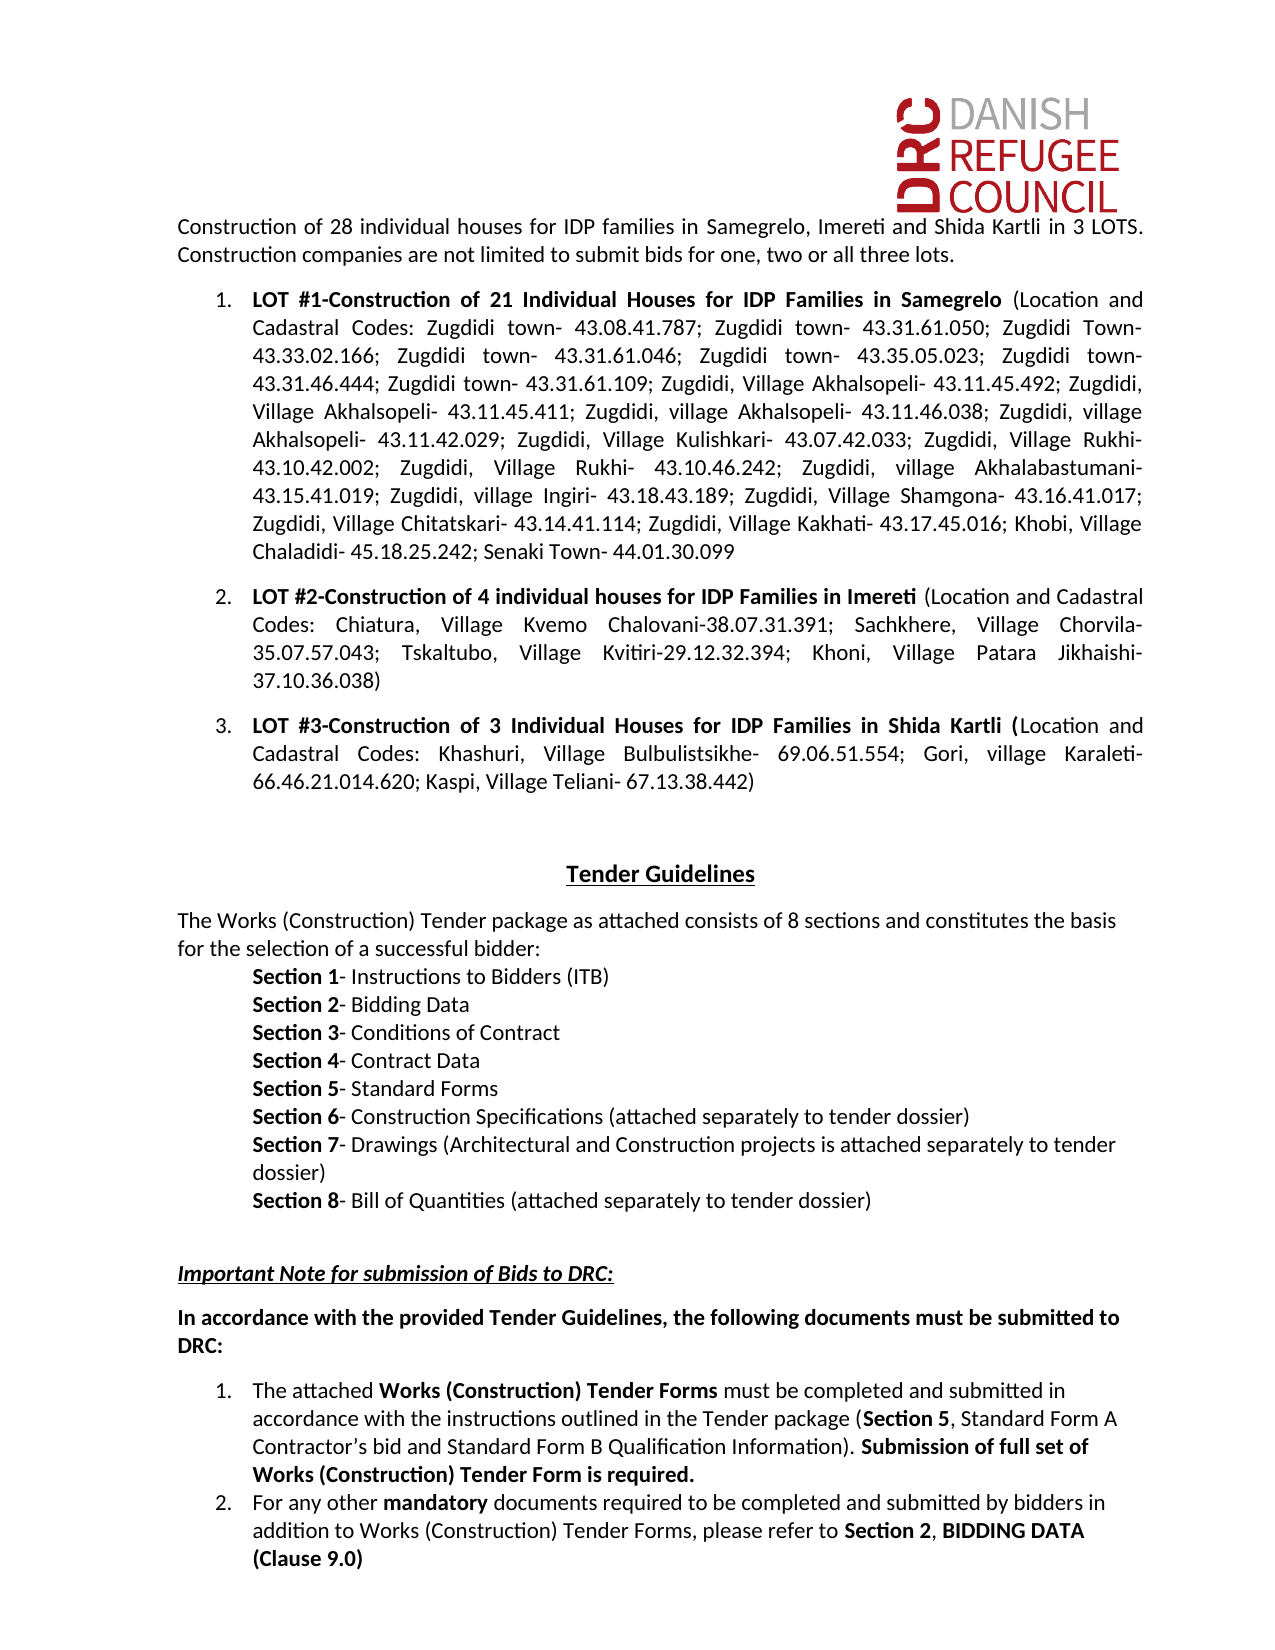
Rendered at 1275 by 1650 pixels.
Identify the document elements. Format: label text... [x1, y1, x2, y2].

text Section 5- Standard Forms [252, 1074, 1144, 1102]
text Section 1- Instructions to Bidders (ITB) [252, 962, 1144, 990]
list LOT #3-Construction of 3 Individual Houses for IDP Families in Shida Kartli (Location and Cadastral Codes: Khashuri, Village Bulbulistsikhe- 69.06.51.554; Gori, village Karaleti- 66.46.21.014.620; Kaspi, Village Teliani- 67.13.38.442) [215, 711, 1144, 795]
text Tender Guidelines [177, 859, 1144, 889]
text Section 4- Contract Data [252, 1046, 1144, 1074]
text Section 7- Drawings (Architectural and Construction projects is attached separately to tender dossier) [252, 1130, 1144, 1186]
list For any other mandatory documents required to be completed and submitted by bidders in addition to Works (Construction) Tender Forms, please refer to Section 2, BIDDING DATA (Clause 9.0) [215, 1488, 1144, 1572]
text Construction of 28 individual houses for IDP families in Samegrelo, Imereti and Shida Kartli in 3 LOTS. Construction companies are not limited to submit bids for one, two or all three lots. [177, 212, 1144, 268]
text The Works (Construction) Tender package as attached consists of 8 sections and constitutes the basis for the selection of a successful bidder: [177, 906, 1144, 962]
text Section 8- Bill of Quantities (attached separately to tender dossier) [252, 1186, 1144, 1214]
text Section 2- Bidding Data [252, 990, 1144, 1018]
text Important Note for submission of Bids to DRC: [177, 1259, 1144, 1287]
list The attached Works (Construction) Tender Forms must be completed and submitted in accordance with the instructions outlined in the Tender package (Section 5, Standard Form A Contractor’s bid and Standard Form B Qualification Information). Submission of full set of Works (Construction) Tender Form is required. [215, 1376, 1144, 1488]
list LOT #2-Construction of 4 individual houses for IDP Families in Imereti (Location and Cadastral Codes: Chiatura, Village Kvemo Chalovani-38.07.31.391; Sachkhere, Village Chorvila-35.07.57.043; Tskaltubo, Village Kvitiri-29.12.32.394; Khoni, Village Patara Jikhaishi-37.10.36.038) [215, 582, 1144, 694]
text Section 3- Conditions of Contract [252, 1018, 1144, 1046]
text In accordance with the provided Tender Guidelines, the following documents must be submitted to DRC: [177, 1303, 1144, 1359]
list LOT #1-Construction of 21 Individual Houses for IDP Families in Samegrelo (Location and Cadastral Codes: Zugdidi town- 43.08.41.787; Zugdidi town- 43.31.61.050; Zugdidi Town- 43.33.02.166; Zugdidi town- 43.31.61.046; Zugdidi town- 43.35.05.023; Zugdidi town- 43.31.46.444; Zugdidi town- 43.31.61.109; Zugdidi, Village Akhalsopeli- 43.11.45.492; Zugdidi, Village Akhalsopeli- 43.11.45.411; Zugdidi, village Akhalsopeli- 43.11.46.038; Zugdidi, village Akhalsopeli- 43.11.42.029; Zugdidi, Village Kulishkari- 43.07.42.033; Zugdidi, Village Rukhi- 43.10.42.002; Zugdidi, Village Rukhi- 43.10.46.242; Zugdidi, village Akhalabastumani- 43.15.41.019; Zugdidi, village Ingiri- 43.18.43.189; Zugdidi, Village Shamgona- 43.16.41.017; Zugdidi, Village Chitatskari- 43.14.41.114; Zugdidi, Village Kakhati- 43.17.45.016; Khobi, Village Chaladidi- 45.18.25.242; Senaki Town- 44.01.30.099 [215, 285, 1144, 565]
text Section 6- Construction Specifications (attached separately to tender dossier) [252, 1102, 1144, 1130]
